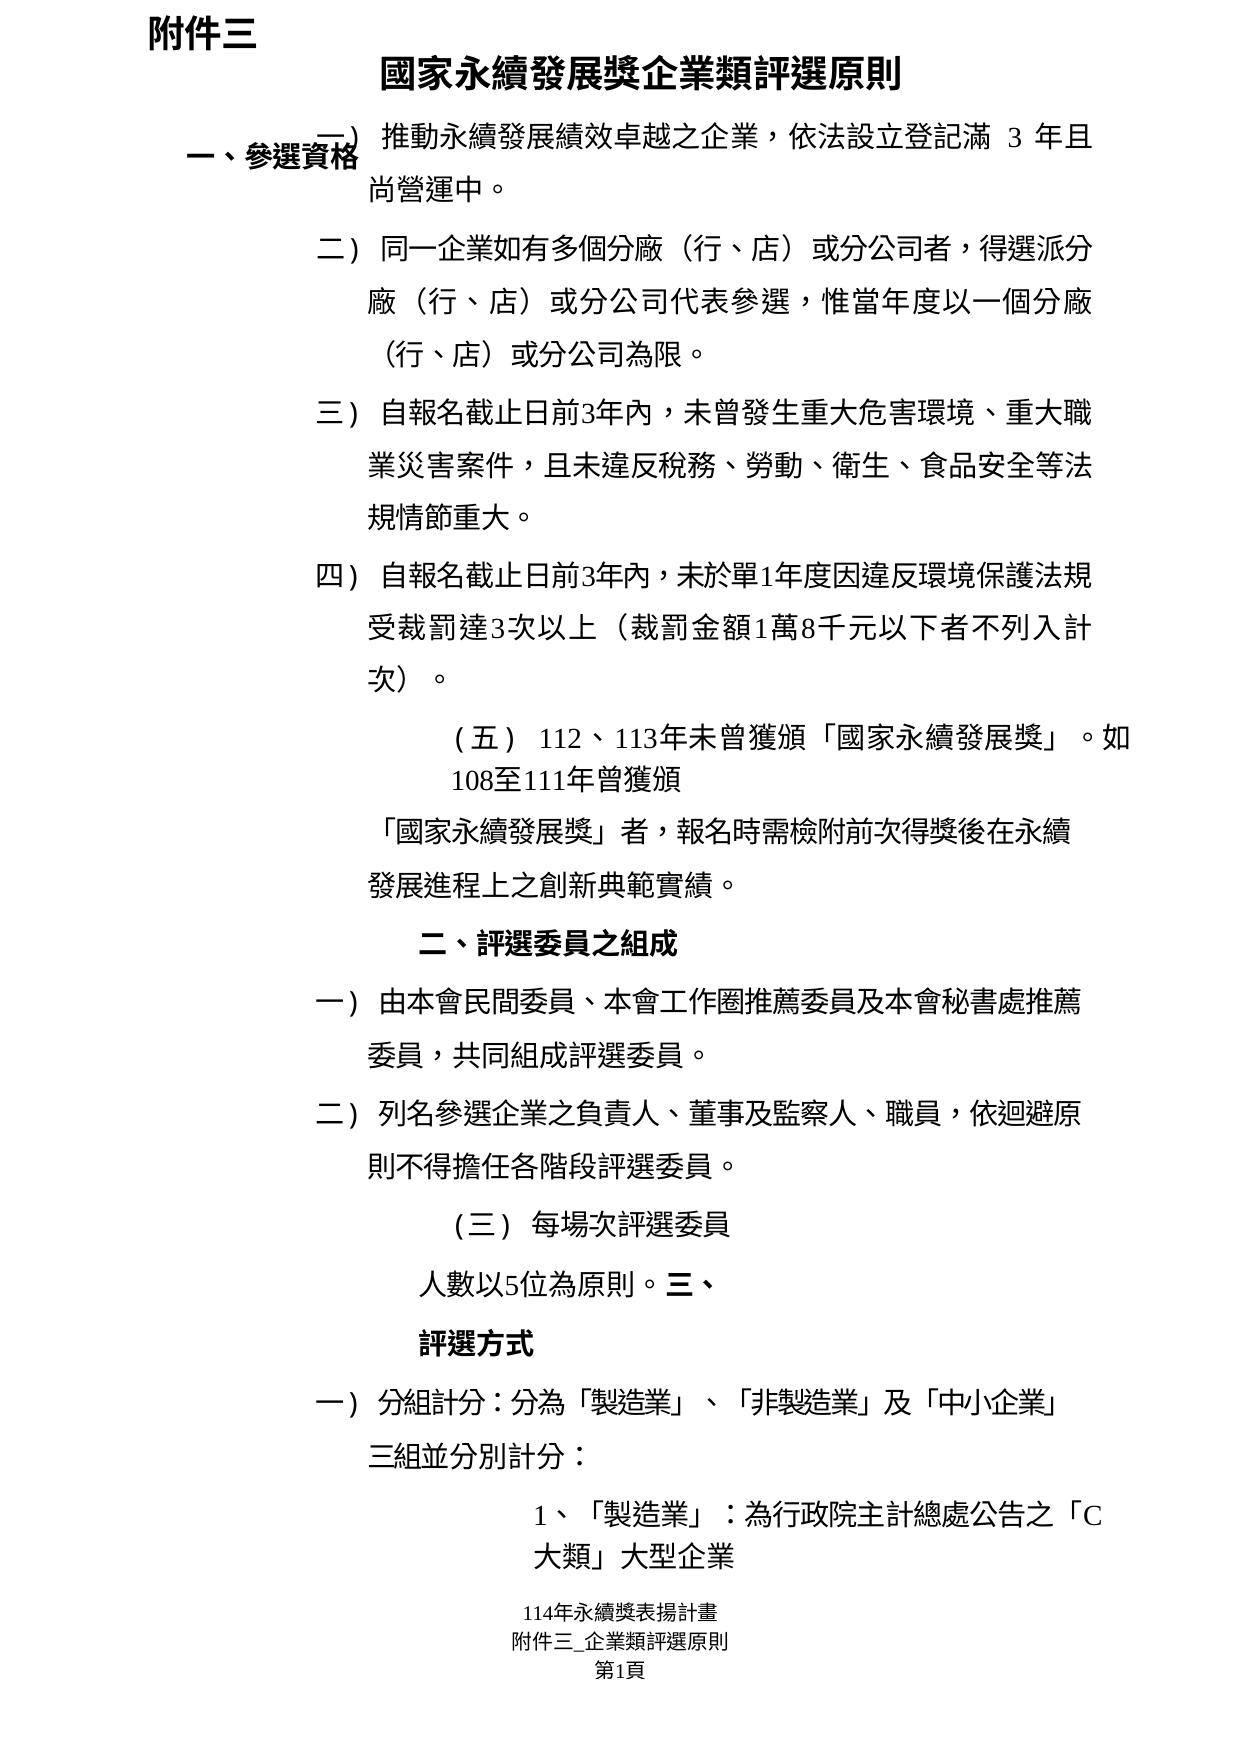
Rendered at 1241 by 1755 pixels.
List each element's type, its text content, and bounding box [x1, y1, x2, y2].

subtitle 附件三 [148, 3, 362, 58]
text (二) 同一企業如有多個分廠（行、店）或分公司者，得選派分廠（行、店）或分公司代表參選，惟當年度以一個分廠（行、店）或分公司為限。 [364, 225, 1094, 373]
subtitle 一、參選資格 [186, 134, 362, 176]
text (四) 自報名截止日前3年內，未於單1年度因違反環境保護法規受裁罰達3次以上（裁罰金額1萬8千元以下者不列入計次）。 [364, 553, 1093, 698]
text (一) 分組計分：分為「製造業」、「非製造業」及「中小企業」三組並分別計分： [364, 1380, 1094, 1476]
subtitle 國家永續發展獎企業類評選原則 [379, 44, 1134, 98]
text (五) 112、113年未曾獲頒「國家永續發展獎」。如108至111年曾獲頒 [450, 714, 1134, 799]
text (二) 列名參選企業之負責人、董事及監察人、職員，依迴避原則不得擔任各階段評選委員。 [364, 1091, 1093, 1186]
text (三) 自報名截止日前3年內，未曾發生重大危害環境、重大職業災害案件，且未違反稅務、勞動、衛生、食品安全等法規情節重大。 [364, 389, 1093, 537]
text 「國家永續發展獎」者，報名時需檢附前次得獎後在永續發展進程上之創新典範實績。 [367, 809, 1093, 904]
subtitle 二、評選委員之組成 [418, 921, 1134, 963]
text (一) 推動永續發展績效卓越之企業，依法設立登記滿 3 年且尚營運中。 [364, 113, 1093, 209]
text (三) 每場次評選委員人數以5位為原則。三、評選方式 [418, 1202, 741, 1362]
text (一) 由本會民間委員、本會工作圈推薦委員及本會秘書處推薦委員，共同組成評選委員。 [364, 979, 1093, 1074]
text 1、「製造業」：為行政院主計總處公告之「C 大類」大型企業 [533, 1491, 1134, 1576]
